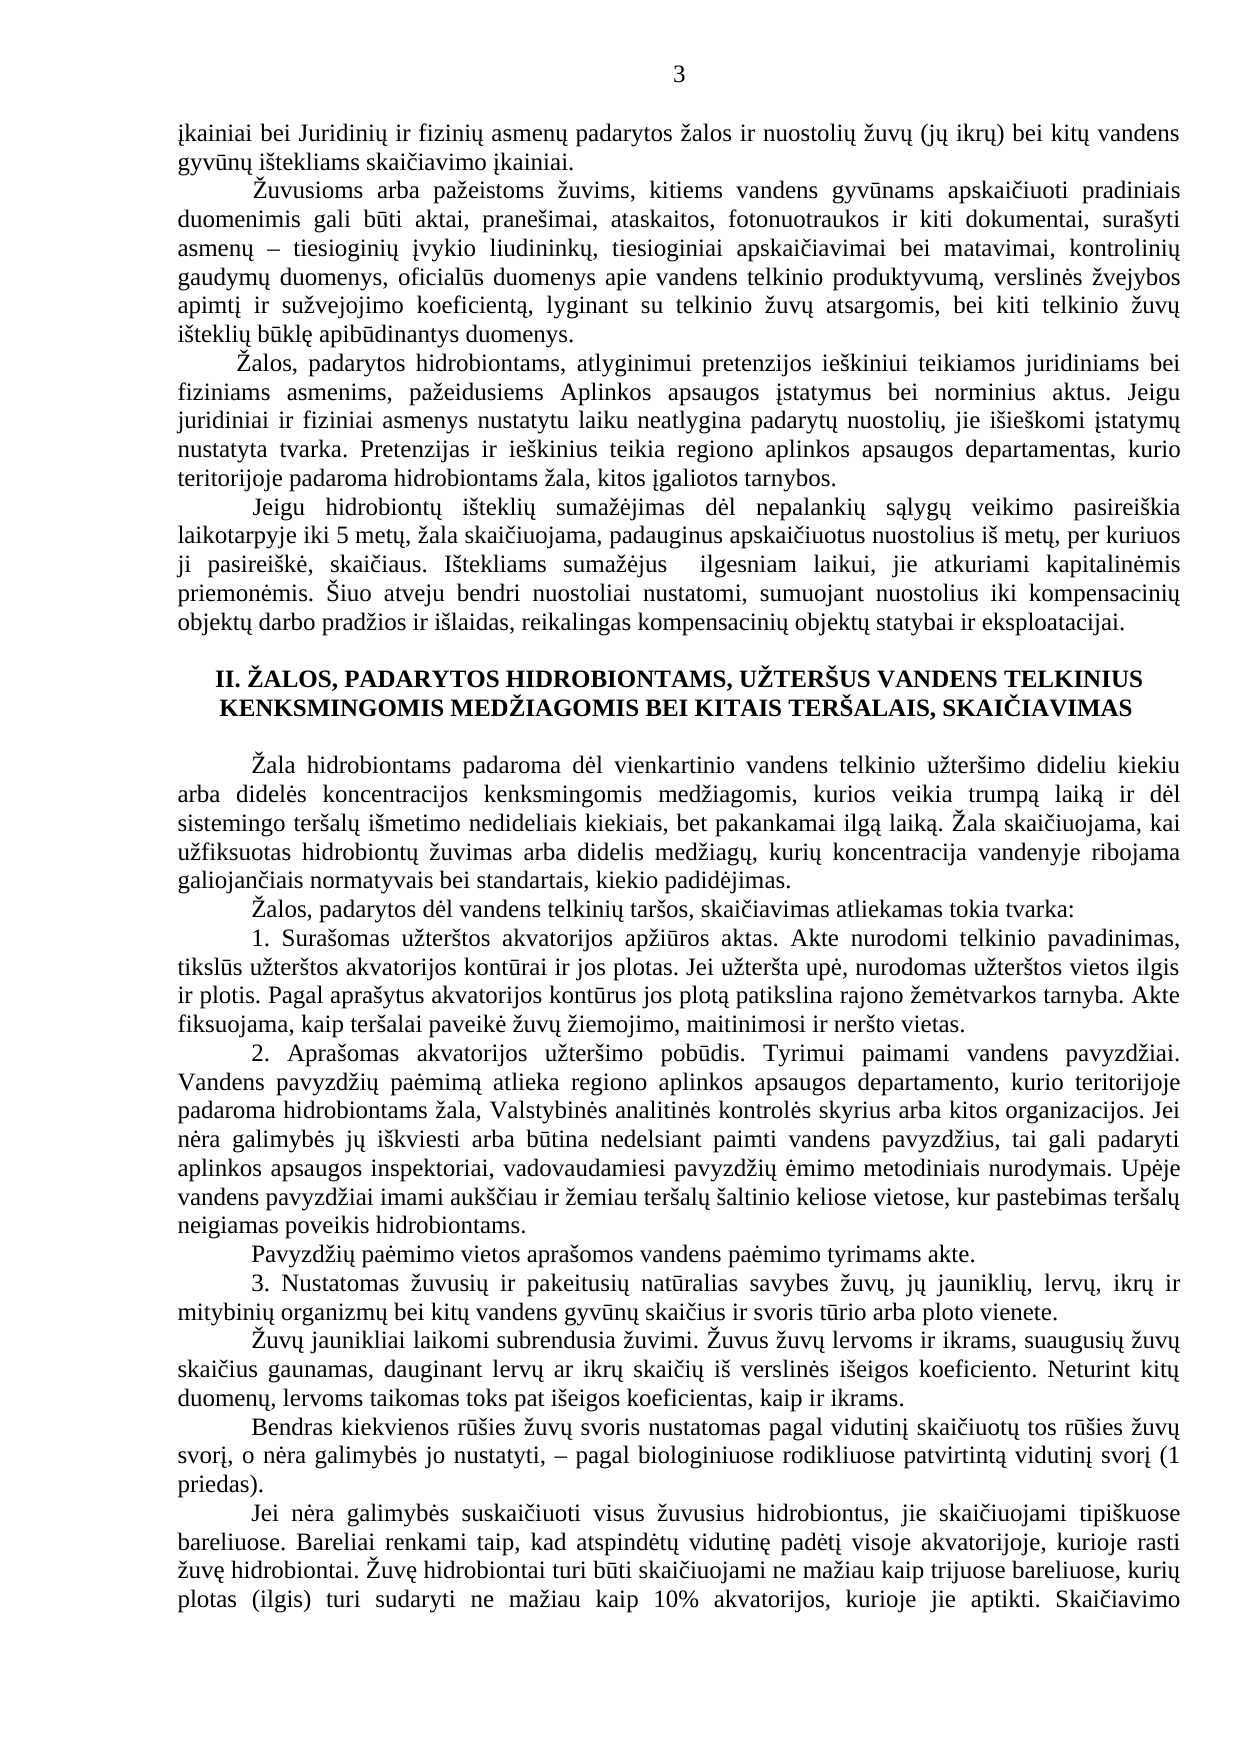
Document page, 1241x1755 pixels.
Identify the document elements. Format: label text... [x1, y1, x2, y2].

text Žala hidrobiontams padaroma dėl vienkartinio vandens telkinio užteršimo dideliu kiekiu arba didelės koncentracijos kenksmingomis medžiagomis, kurios veikia trumpą laiką ir dėl sistemingo teršalų išmetimo nedideliais kiekiais, bet pakankamai ilgą laiką. Žala skaičiuojama, kai užfiksuotas hidrobiontų žuvimas arba didelis medžiagų, kurių koncentracija vandenyje ribojama galiojančiais normatyvais bei standartais, kiekio padidėjimas. [177, 751, 1181, 894]
text Jeigu hidrobiontų išteklių sumažėjimas dėl nepalankių sąlygų veikimo pasireiškia laikotarpyje iki 5 metų, žala skaičiuojama, padauginus apskaičiuotus nuostolius iš metų, per kuriuos ji pasireiškė, skaičiaus. Ištekliams sumažėjus ilgesniam laikui, jie atkuriami kapitalinėmis priemonėmis. Šiuo atveju bendri nuostoliai nustatomi, sumuojant nuostolius iki kompensacinių objektų darbo pradžios ir išlaidas, reikalingas kompensacinių objektų statybai ir eksploatacijai. [177, 492, 1181, 636]
text II. ŽALOS, PADARYTOS HIDROBIONTAMS, UŽTERŠUS VANDENS TELKINIUS KENKSMINGOMIS MEDŽIAGOMIS BEI KITAIS TERŠALAIS, SKAIČIAVIMAS [177, 664, 1181, 722]
text įkainiai bei Juridinių ir fizinių asmenų padarytos žalos ir nuostolių žuvų (jų ikrų) bei kitų vandens gyvūnų ištekliams skaičiavimo įkainiai. [177, 118, 1181, 176]
text 2. Aprašomas akvatorijos užteršimo pobūdis. Tyrimui paimami vandens pavyzdžiai. Vandens pavyzdžių paėmimą atlieka regiono aplinkos apsaugos departamento, kurio teritorijoje padaroma hidrobiontams žala, Valstybinės analitinės kontrolės skyrius arba kitos organizacijos. Jei nėra galimybės jų iškviesti arba būtina nedelsiant paimti vandens pavyzdžius, tai gali padaryti aplinkos apsaugos inspektoriai, vadovaudamiesi pavyzdžių ėmimo metodiniais nurodymais. Upėje vandens pavyzdžiai imami aukščiau ir žemiau teršalų šaltinio keliose vietose, kur pastebimas teršalų neigiamas poveikis hidrobiontams. [177, 1038, 1181, 1239]
text Bendras kiekvienos rūšies žuvų svoris nustatomas pagal vidutinį skaičiuotų tos rūšies žuvų svorį, o nėra galimybės jo nustatyti, – pagal biologiniuose rodikliuose patvirtintą vidutinį svorį (1 priedas). [177, 1412, 1181, 1498]
text Žuvusioms arba pažeistoms žuvims, kitiems vandens gyvūnams apskaičiuoti pradiniais duomenimis gali būti aktai, pranešimai, ataskaitos, fotonuotraukos ir kiti dokumentai, surašyti asmenų – tiesioginių įvykio liudininkų, tiesioginiai apskaičiavimai bei matavimai, kontrolinių gaudymų duomenys, oficialūs duomenys apie vandens telkinio produktyvumą, verslinės žvejybos apimtį ir sužvejojimo koeficientą, lyginant su telkinio žuvų atsargomis, bei kiti telkinio žuvų išteklių būklę apibūdinantys duomenys. [177, 176, 1181, 348]
text 3. Nustatomas žuvusių ir pakeitusių natūralias savybes žuvų, jų jauniklių, lervų, ikrų ir mitybinių organizmų bei kitų vandens gyvūnų skaičius ir svoris tūrio arba ploto vienete. [177, 1268, 1181, 1326]
text Žuvų jaunikliai laikomi subrendusia žuvimi. Žuvus žuvų lervoms ir ikrams, suaugusių žuvų skaičius gaunamas, dauginant lervų ar ikrų skaičių iš verslinės išeigos koeficiento. Neturint kitų duomenų, lervoms taikomas toks pat išeigos koeficientas, kaip ir ikrams. [177, 1326, 1181, 1412]
text Žalos, padarytos hidrobiontams, atlyginimui pretenzijos ieškiniui teikiamos juridiniams bei fiziniams asmenims, pažeidusiems Aplinkos apsaugos įstatymus bei norminius aktus. Jeigu juridiniai ir fiziniai asmenys nustatytu laiku neatlygina padarytų nuostolių, jie išieškomi įstatymų nustatyta tvarka. Pretenzijas ir ieškinius teikia regiono aplinkos apsaugos departamentas, kurio teritorijoje padaroma hidrobiontams žala, kitos įgaliotos tarnybos. [177, 348, 1181, 492]
text 1. Surašomas užterštos akvatorijos apžiūros aktas. Akte nurodomi telkinio pavadinimas, tikslūs užterštos akvatorijos kontūrai ir jos plotas. Jei užteršta upė, nurodomas užterštos vietos ilgis ir plotis. Pagal aprašytus akvatorijos kontūrus jos plotą patikslina rajono žemėtvarkos tarnyba. Akte fiksuojama, kaip teršalai paveikė žuvų žiemojimo, maitinimosi ir neršto vietas. [177, 923, 1181, 1038]
text Jei nėra galimybės suskaičiuoti visus žuvusius hidrobiontus, jie skaičiuojami tipiškuose bareliuose. Bareliai renkami taip, kad atspindėtų vidutinę padėtį visoje akvatorijoje, kurioje rasti žuvę hidrobiontai. Žuvę hidrobiontai turi būti skaičiuojami ne mažiau kaip trijuose bareliuose, kurių plotas (ilgis) turi sudaryti ne mažiau kaip 10% akvatorijos, kurioje jie aptikti. Skaičiavimo [177, 1498, 1181, 1613]
text Pavyzdžių paėmimo vietos aprašomos vandens paėmimo tyrimams akte. [177, 1239, 1181, 1268]
text Žalos, padarytos dėl vandens telkinių taršos, skaičiavimas atliekamas tokia tvarka: [177, 894, 1181, 923]
